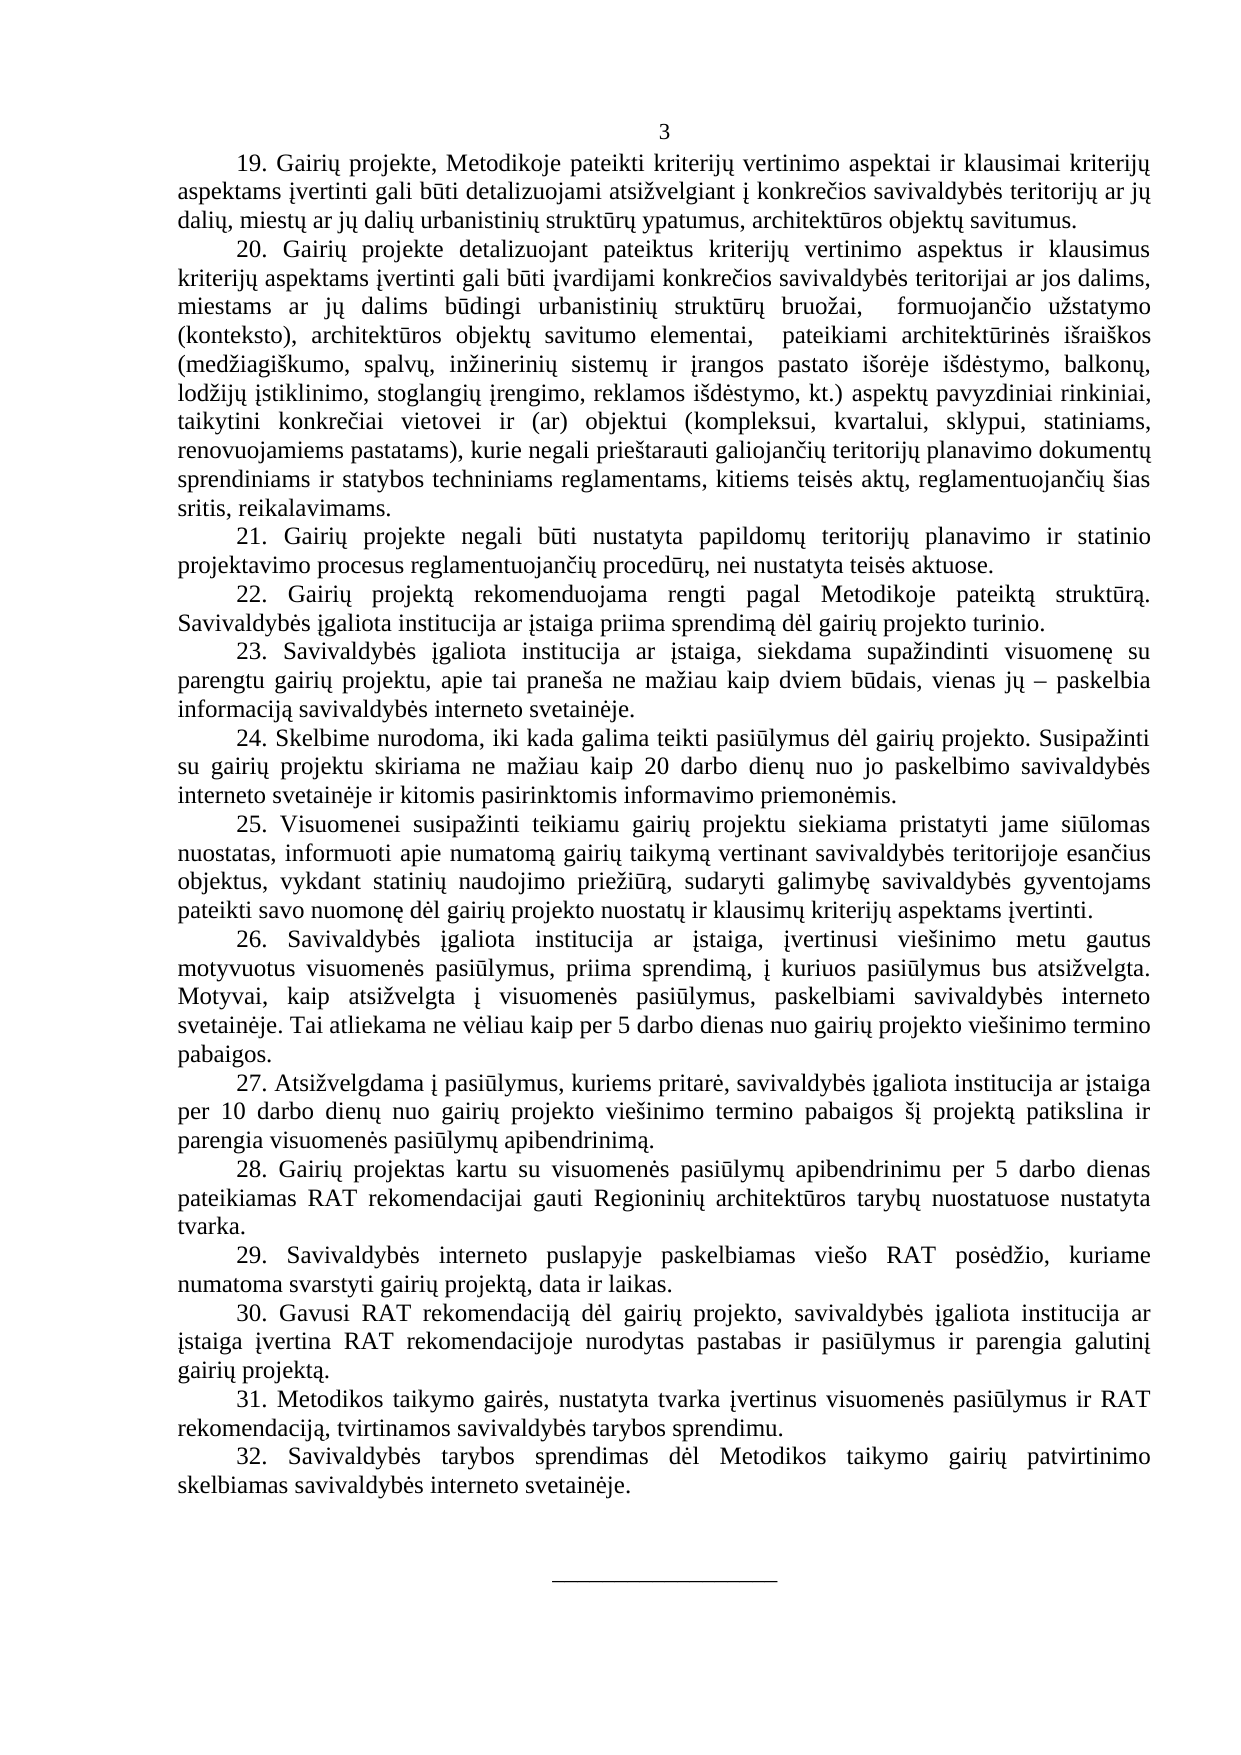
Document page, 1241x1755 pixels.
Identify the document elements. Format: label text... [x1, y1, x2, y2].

text 22. Gairių projektą rekomenduojama rengti pagal Metodikoje pateiktą struktūrą. Savivaldybės įgaliota institucija ar įstaiga priima sprendimą dėl gairių projekto turinio. [177, 579, 1152, 636]
text 19. Gairių projekte, Metodikoje pateikti kriterijų vertinimo aspektai ir klausimai kriterijų aspektams įvertinti gali būti detalizuojami atsižvelgiant į konkrečios savivaldybės teritorijų ar jų dalių, miestų ar jų dalių urbanistinių struktūrų ypatumus, architektūros objektų savitumus. [177, 148, 1152, 234]
text 29. Savivaldybės interneto puslapyje paskelbiamas viešo RAT posėdžio, kuriame numatoma svarstyti gairių projektą, data ir laikas. [177, 1240, 1152, 1298]
text 21. Gairių projekte negali būti nustatyta papildomų teritorijų planavimo ir statinio projektavimo procesus reglamentuojančių procedūrų, nei nustatyta teisės aktuose. [177, 521, 1152, 579]
text __________________ [177, 1556, 1152, 1585]
text 24. Skelbime nurodoma, iki kada galima teikti pasiūlymus dėl gairių projekto. Susipažinti su gairių projektu skiriama ne mažiau kaip 20 darbo dienų nuo jo paskelbimo savivaldybės interneto svetainėje ir kitomis pasirinktomis informavimo priemonėmis. [177, 723, 1152, 809]
text 30. Gavusi RAT rekomendaciją dėl gairių projekto, savivaldybės įgaliota institucija ar įstaiga įvertina RAT rekomendacijoje nurodytas pastabas ir pasiūlymus ir parengia galutinį gairių projektą. [177, 1298, 1152, 1384]
text 28. Gairių projektas kartu su visuomenės pasiūlymų apibendrinimu per 5 darbo dienas pateikiamas RAT rekomendacijai gauti Regioninių architektūros tarybų nuostatuose nustatyta tvarka. [177, 1154, 1152, 1240]
text 23. Savivaldybės įgaliota institucija ar įstaiga, siekdama supažindinti visuomenę su parengtu gairių projektu, apie tai praneša ne mažiau kaip dviem būdais, vienas jų – paskelbia informaciją savivaldybės interneto svetainėje. [177, 636, 1152, 723]
text 26. Savivaldybės įgaliota institucija ar įstaiga, įvertinusi viešinimo metu gautus motyvuotus visuomenės pasiūlymus, priima sprendimą, į kuriuos pasiūlymus bus atsižvelgta. Motyvai, kaip atsižvelgta į visuomenės pasiūlymus, paskelbiami savivaldybės interneto svetainėje. Tai atliekama ne vėliau kaip per 5 darbo dienas nuo gairių projekto viešinimo termino pabaigos. [177, 924, 1152, 1068]
text 25. Visuomenei susipažinti teikiamu gairių projektu siekiama pristatyti jame siūlomas nuostatas, informuoti apie numatomą gairių taikymą vertinant savivaldybės teritorijoje esančius objektus, vykdant statinių naudojimo priežiūrą, sudaryti galimybę savivaldybės gyventojams pateikti savo nuomonę dėl gairių projekto nuostatų ir klausimų kriterijų aspektams įvertinti. [177, 809, 1152, 924]
text 31. Metodikos taikymo gairės, nustatyta tvarka įvertinus visuomenės pasiūlymus ir RAT rekomendaciją, tvirtinamos savivaldybės tarybos sprendimu. [177, 1384, 1152, 1441]
text 32. Savivaldybės tarybos sprendimas dėl Metodikos taikymo gairių patvirtinimo skelbiamas savivaldybės interneto svetainėje. [177, 1441, 1152, 1499]
text 20. Gairių projekte detalizuojant pateiktus kriterijų vertinimo aspektus ir klausimus kriterijų aspektams įvertinti gali būti įvardijami konkrečios savivaldybės teritorijai ar jos dalims, miestams ar jų dalims būdingi urbanistinių struktūrų bruožai, formuojančio užstatymo (konteksto), architektūros objektų savitumo elementai, pateikiami architektūrinės išraiškos (medžiagiškumo, spalvų, inžinerinių sistemų ir įrangos pastato išorėje išdėstymo, balkonų, lodžijų įstiklinimo, stoglangių įrengimo, reklamos išdėstymo, kt.) aspektų pavyzdiniai rinkiniai, taikytini konkrečiai vietovei ir (ar) objektui (kompleksui, kvartalui, sklypui, statiniams, renovuojamiems pastatams), kurie negali prieštarauti galiojančių teritorijų planavimo dokumentų sprendiniams ir statybos techniniams reglamentams, kitiems teisės aktų, reglamentuojančių šias sritis, reikalavimams. [177, 234, 1152, 521]
text 27. Atsižvelgdama į pasiūlymus, kuriems pritarė, savivaldybės įgaliota institucija ar įstaiga per 10 darbo dienų nuo gairių projekto viešinimo termino pabaigos šį projektą patikslina ir parengia visuomenės pasiūlymų apibendrinimą. [177, 1068, 1152, 1154]
